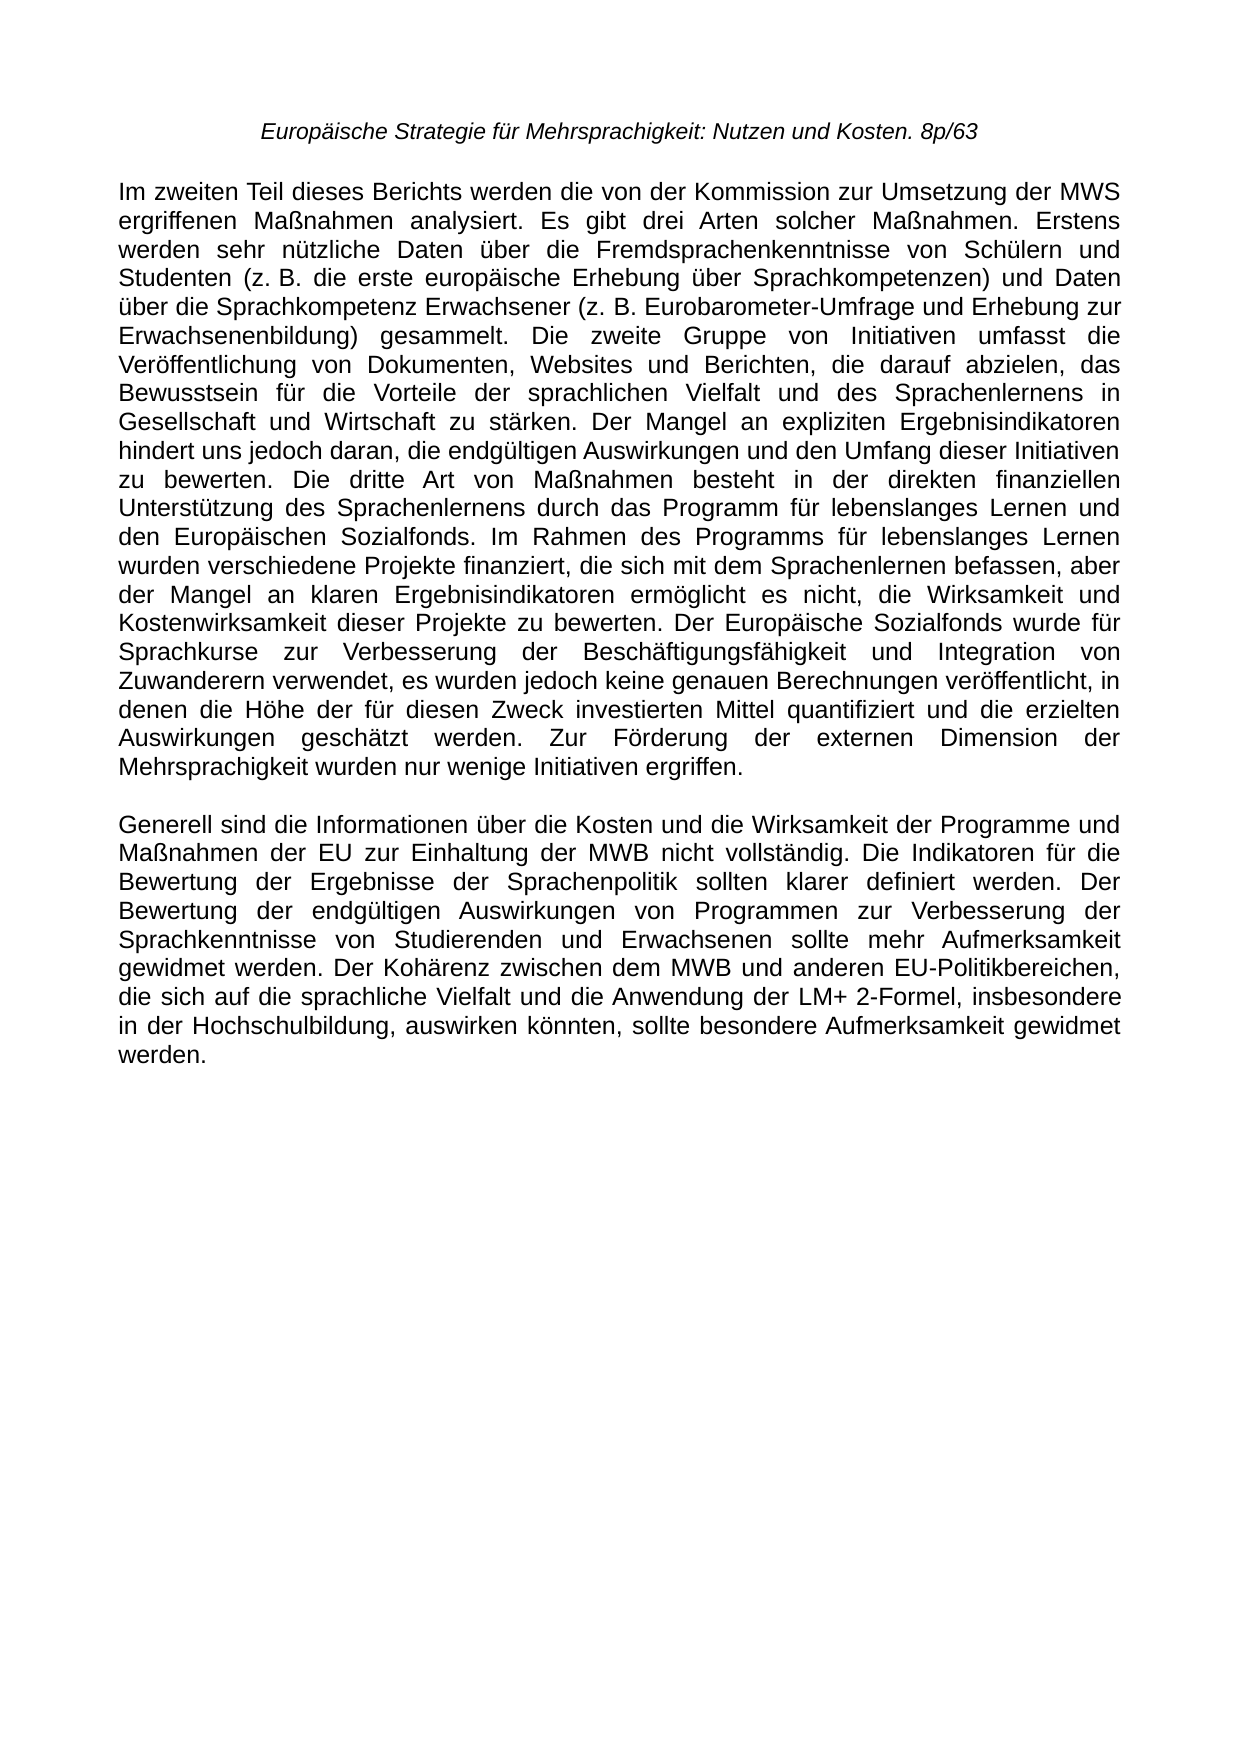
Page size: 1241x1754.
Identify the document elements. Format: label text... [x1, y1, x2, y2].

text Generell sind die Informationen über die Kosten und die Wirksamkeit der Programme und Maßnahmen der EU zur Einhaltung der MWB nicht vollständig. Die Indikatoren für die Bewertung der Ergebnisse der Sprachenpolitik sollten klarer definiert werden. Der Bewertung der endgültigen Auswirkungen von Programmen zur Verbesserung der Sprachkenntnisse von Studierenden und Erwachsenen sollte mehr Aufmerksamkeit gewidmet werden. Der Kohärenz zwischen dem MWB und anderen EU-Politikbereichen, die sich auf die sprachliche Vielfalt und die Anwendung der LM+ 2-Formel, insbesondere in der Hochschulbildung, auswirken könnten, sollte besondere Aufmerksamkeit gewidmet werden. [118, 809, 1122, 1068]
text Im zweiten Teil dieses Berichts werden die von der Kommission zur Umsetzung der MWS ergriffenen Maßnahmen analysiert. Es gibt drei Arten solcher Maßnahmen. Erstens werden sehr nützliche Daten über die Fremdsprachenkenntnisse von Schülern und Studenten (z. B. die erste europäische Erhebung über Sprachkompetenzen) und Daten über die Sprachkompetenz Erwachsener (z. B. Eurobarometer-Umfrage und Erhebung zur Erwachsenenbildung) gesammelt. Die zweite Gruppe von Initiativen umfasst die Veröffentlichung von Dokumenten, Websites und Berichten, die darauf abzielen, das Bewusstsein für die Vorteile der sprachlichen Vielfalt und des Sprachenlernens in Gesellschaft und Wirtschaft zu stärken. Der Mangel an expliziten Ergebnisindikatoren hindert uns jedoch daran, die endgültigen Auswirkungen und den Umfang dieser Initiativen zu bewerten. Die dritte Art von Maßnahmen besteht in der direkten finanziellen Unterstützung des Sprachenlernens durch das Programm für lebenslanges Lernen und den Europäischen Sozialfonds. Im Rahmen des Programms für lebenslanges Lernen wurden verschiedene Projekte finanziert, die sich mit dem Sprachenlernen befassen, aber der Mangel an klaren Ergebnisindikatoren ermöglicht es nicht, die Wirksamkeit und Kostenwirksamkeit dieser Projekte zu bewerten. Der Europäische Sozialfonds wurde für Sprachkurse zur Verbesserung der Beschäftigungsfähigkeit und Integration von Zuwanderern verwendet, es wurden jedoch keine genauen Berechnungen veröffentlicht, in denen die Höhe der für diesen Zweck investierten Mittel quantifiziert und die erzielten Auswirkungen geschätzt werden. Zur Förderung der externen Dimension der Mehrsprachigkeit wurden nur wenige Initiativen ergriffen. [118, 177, 1122, 781]
